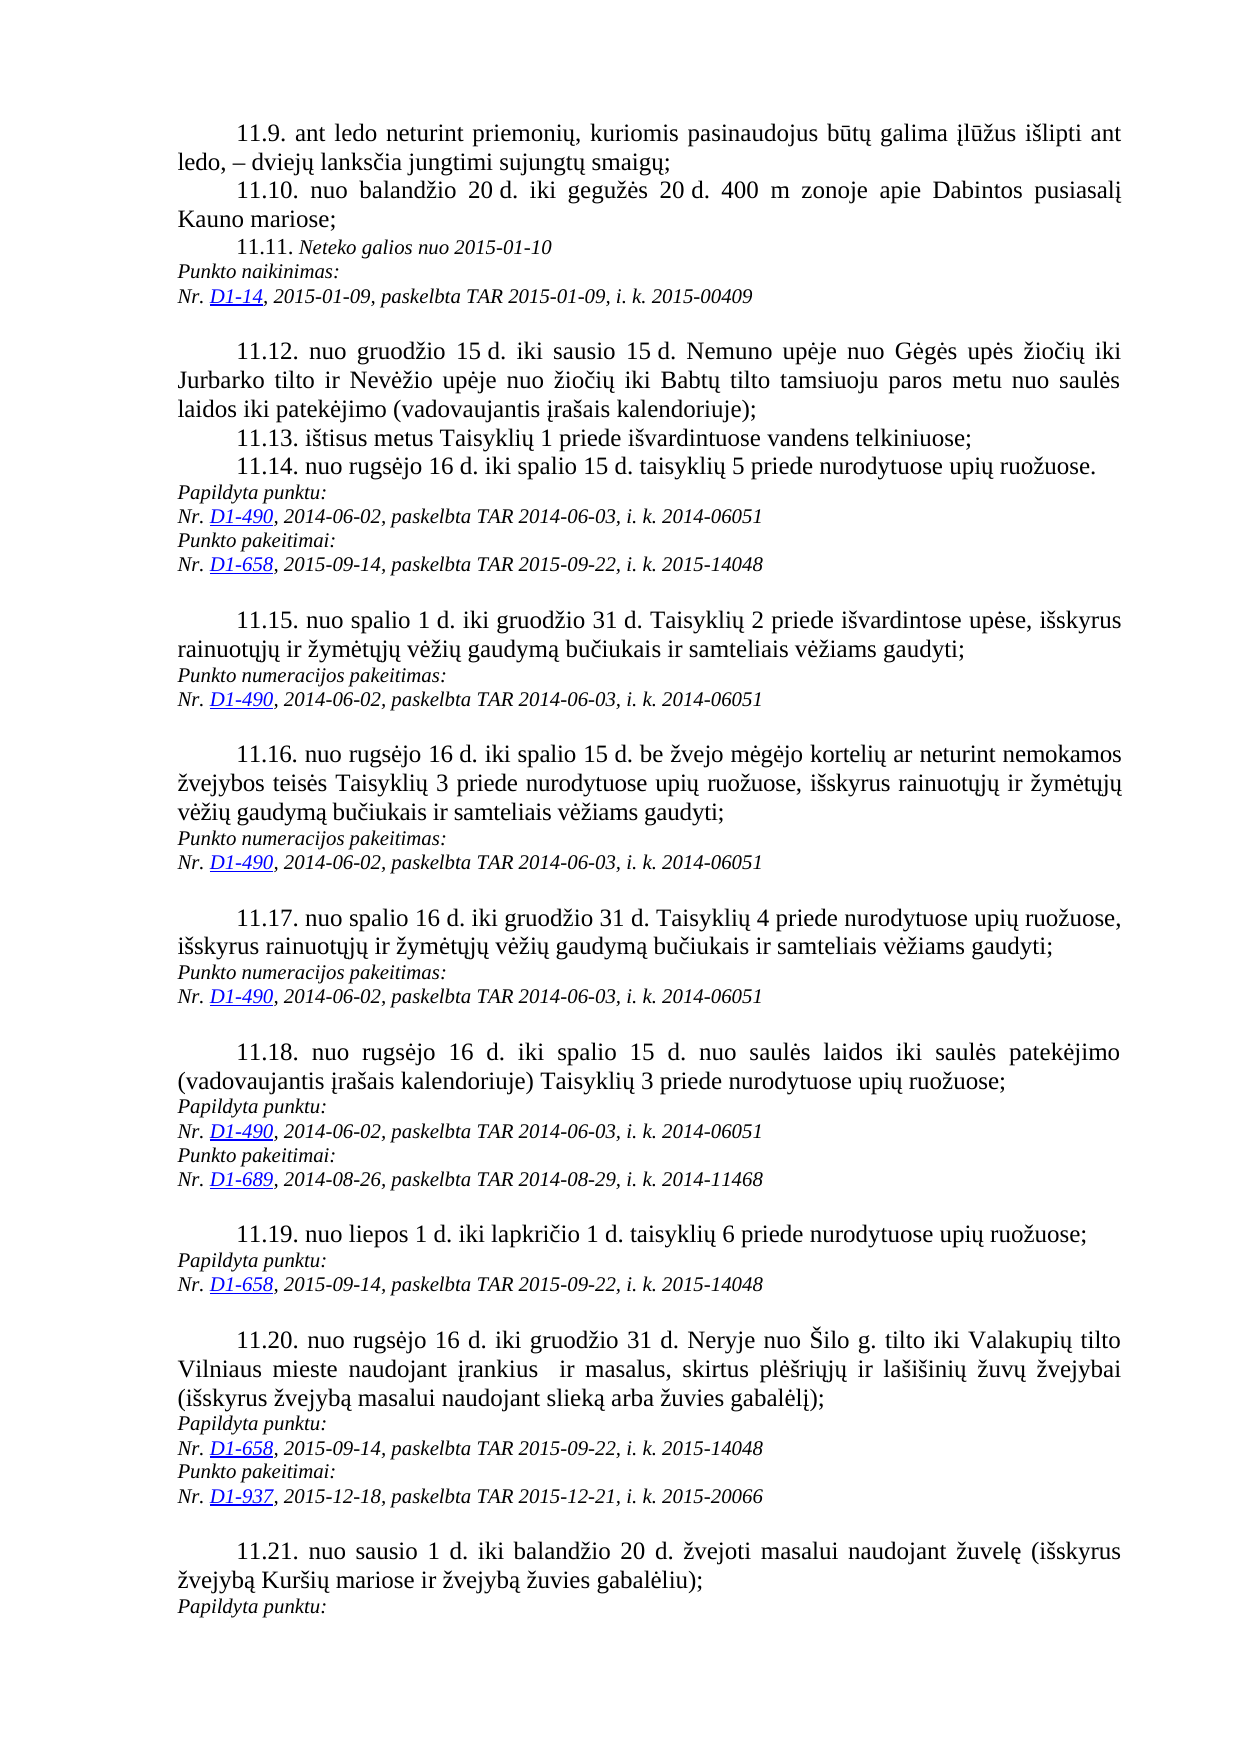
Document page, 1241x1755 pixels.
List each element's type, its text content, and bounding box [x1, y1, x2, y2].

text Punkto pakeitimai: [177, 1143, 1122, 1167]
text 11.9. ant ledo neturint priemonių, kuriomis pasinaudojus būtų galima įlūžus išlipti ant ledo, – dviejų lanksčia jungtimi sujungtų smaigų; [177, 118, 1122, 176]
text Punkto numeracijos pakeitimas: [177, 663, 1122, 687]
text 11.10. nuo balandžio 20 d. iki gegužės 20 d. 400 m zonoje apie Dabintos pusiasalį Kauno mariose; [177, 176, 1122, 233]
text Papildyta punktu: [177, 1094, 1122, 1118]
text Nr. D1-658, 2015-09-14, paskelbta TAR 2015-09-22, i. k. 2015-14048 [177, 1435, 1122, 1459]
text 11.18. nuo rugsėjo 16 d. iki spalio 15 d. nuo saulės laidos iki saulės patekėjimo (vadovaujantis įrašais kalendoriuje) Taisyklių 3 priede nurodytuose upių ruožuose; [177, 1037, 1122, 1094]
text 11.13. ištisus metus Taisyklių 1 priede išvardintuose vandens telkiniuose; [177, 423, 1122, 451]
text Papildyta punktu: [177, 1411, 1122, 1435]
text Punkto naikinimas: [177, 259, 1122, 283]
text 11.11. Neteko galios nuo 2015-01-10 [177, 233, 1122, 259]
text Papildyta punktu: [177, 1594, 1122, 1618]
text Nr. D1-490, 2014-06-02, paskelbta TAR 2014-06-03, i. k. 2014-06051 [177, 850, 1122, 874]
text 11.17. nuo spalio 16 d. iki gruodžio 31 d. Taisyklių 4 priede nurodytuose upių ruožuose, išskyrus rainuotųjų ir žymėtųjų vėžių gaudymą bučiukais ir samteliais vėžiams gaudyti; [177, 903, 1122, 960]
text Nr. D1-490, 2014-06-02, paskelbta TAR 2014-06-03, i. k. 2014-06051 [177, 687, 1122, 711]
text 11.21. nuo sausio 1 d. iki balandžio 20 d. žvejoti masalui naudojant žuvelę (išskyrus žvejybą Kuršių mariose ir žvejybą žuvies gabalėliu); [177, 1536, 1122, 1594]
text Papildyta punktu: [177, 1248, 1122, 1272]
text 11.15. nuo spalio 1 d. iki gruodžio 31 d. Taisyklių 2 priede išvardintose upėse, išskyrus rainuotųjų ir žymėtųjų vėžių gaudymą bučiukais ir samteliais vėžiams gaudyti; [177, 605, 1122, 663]
text Nr. D1-689, 2014-08-26, paskelbta TAR 2014-08-29, i. k. 2014-11468 [177, 1167, 1122, 1191]
text 11.12. nuo gruodžio 15 d. iki sausio 15 d. Nemuno upėje nuo Gėgės upės žiočių iki Jurbarko tilto ir Nevėžio upėje nuo žiočių iki Babtų tilto tamsiuoju paros metu nuo saulės laidos iki patekėjimo (vadovaujantis įrašais kalendoriuje); [177, 336, 1122, 423]
text Papildyta punktu: [177, 480, 1122, 504]
text 11.16. nuo rugsėjo 16 d. iki spalio 15 d. be žvejo mėgėjo kortelių ar neturint nemokamos žvejybos teisės Taisyklių 3 priede nurodytuose upių ruožuose, išskyrus rainuotųjų ir žymėtųjų vėžių gaudymą bučiukais ir samteliais vėžiams gaudyti; [177, 739, 1122, 826]
text Nr. D1-658, 2015-09-14, paskelbta TAR 2015-09-22, i. k. 2015-14048 [177, 1272, 1122, 1296]
text Punkto pakeitimai: [177, 528, 1122, 552]
text 11.14. nuo rugsėjo 16 d. iki spalio 15 d. taisyklių 5 priede nurodytuose upių ruožuose. [177, 451, 1122, 480]
text Nr. D1-490, 2014-06-02, paskelbta TAR 2014-06-03, i. k. 2014-06051 [177, 504, 1122, 528]
text Punkto pakeitimai: [177, 1459, 1122, 1483]
text Nr. D1-490, 2014-06-02, paskelbta TAR 2014-06-03, i. k. 2014-06051 [177, 984, 1122, 1008]
text Nr. D1-490, 2014-06-02, paskelbta TAR 2014-06-03, i. k. 2014-06051 [177, 1118, 1122, 1143]
text Nr. D1-937, 2015-12-18, paskelbta TAR 2015-12-21, i. k. 2015-20066 [177, 1483, 1122, 1508]
text Punkto numeracijos pakeitimas: [177, 826, 1122, 850]
text Punkto numeracijos pakeitimas: [177, 960, 1122, 984]
text Nr. D1-658, 2015-09-14, paskelbta TAR 2015-09-22, i. k. 2015-14048 [177, 552, 1122, 576]
text Nr. D1-14, 2015-01-09, paskelbta TAR 2015-01-09, i. k. 2015-00409 [177, 283, 1122, 308]
text 11.19. nuo liepos 1 d. iki lapkričio 1 d. taisyklių 6 priede nurodytuose upių ruožuose; [177, 1219, 1122, 1248]
text 11.20. nuo rugsėjo 16 d. iki gruodžio 31 d. Neryje nuo Šilo g. tilto iki Valakupių tilto Vilniaus mieste naudojant įrankius ir masalus, skirtus plėšriųjų ir lašišinių žuvų žvejybai (išskyrus žvejybą masalui naudojant slieką arba žuvies gabalėlį); [177, 1325, 1122, 1411]
